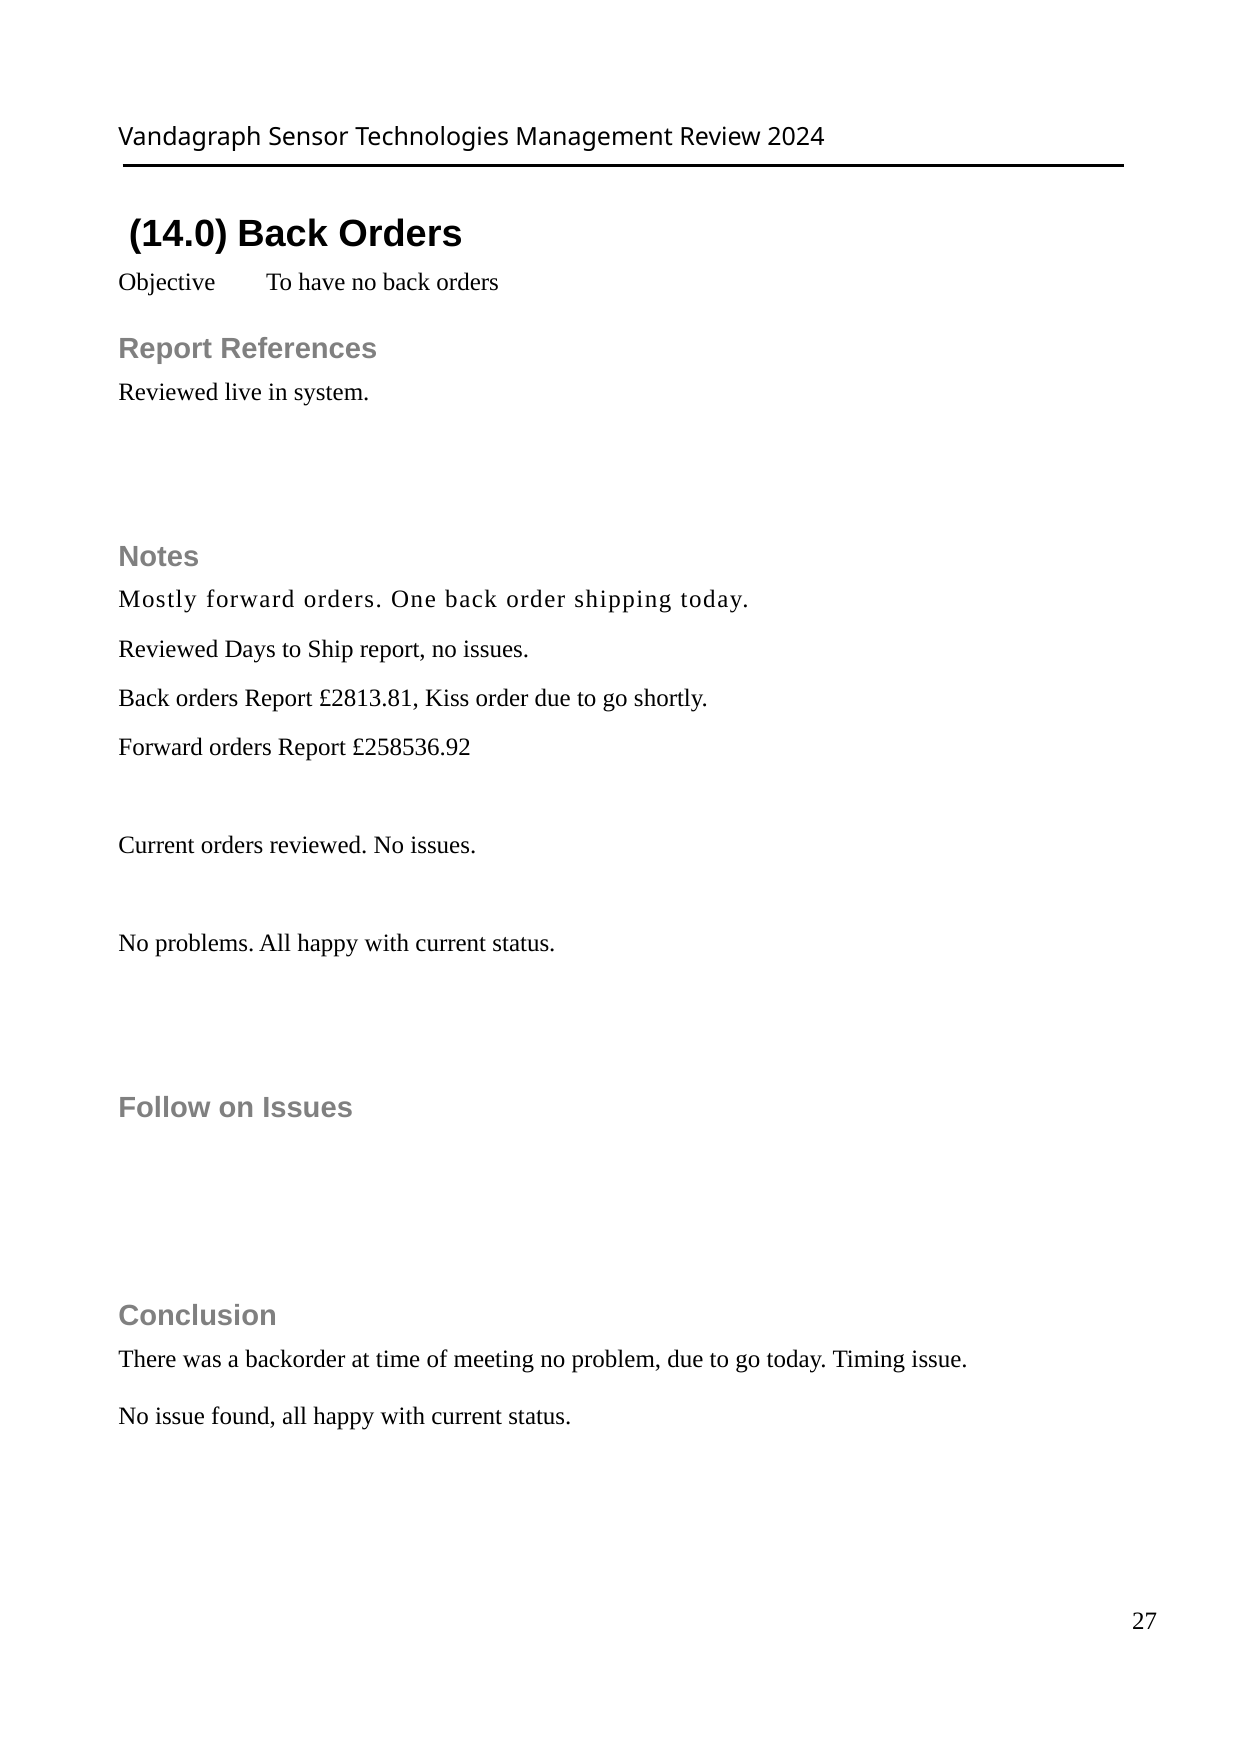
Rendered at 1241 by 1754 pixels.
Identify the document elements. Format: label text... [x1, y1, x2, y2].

subtitle (14.0) Back Orders [118, 211, 1122, 254]
text No issue found, all happy with current status. [118, 1401, 1122, 1430]
text Current orders reviewed. No issues. [118, 830, 1122, 859]
text There was a backorder at time of meeting no problem, due to go today. Timing issue. [118, 1344, 1122, 1372]
text Back orders Report £2813.81, Kiss order due to go shortly. [118, 683, 1122, 711]
text Reviewed Days to Ship report, no issues. [118, 634, 1122, 662]
text No problems. All happy with current status. [118, 928, 1122, 957]
text Reviewed live in system. [118, 377, 1122, 406]
subtitle Follow on Issues [118, 1090, 1122, 1123]
subtitle Conclusion [118, 1298, 1122, 1331]
text Objective To have no back orders [118, 267, 1122, 296]
subtitle Notes [118, 538, 1122, 572]
subtitle Report References [118, 331, 1122, 364]
text Forward orders Report £258536.92 [118, 732, 1122, 761]
text Mostly forward orders. One back order shipping today. [118, 584, 1122, 613]
